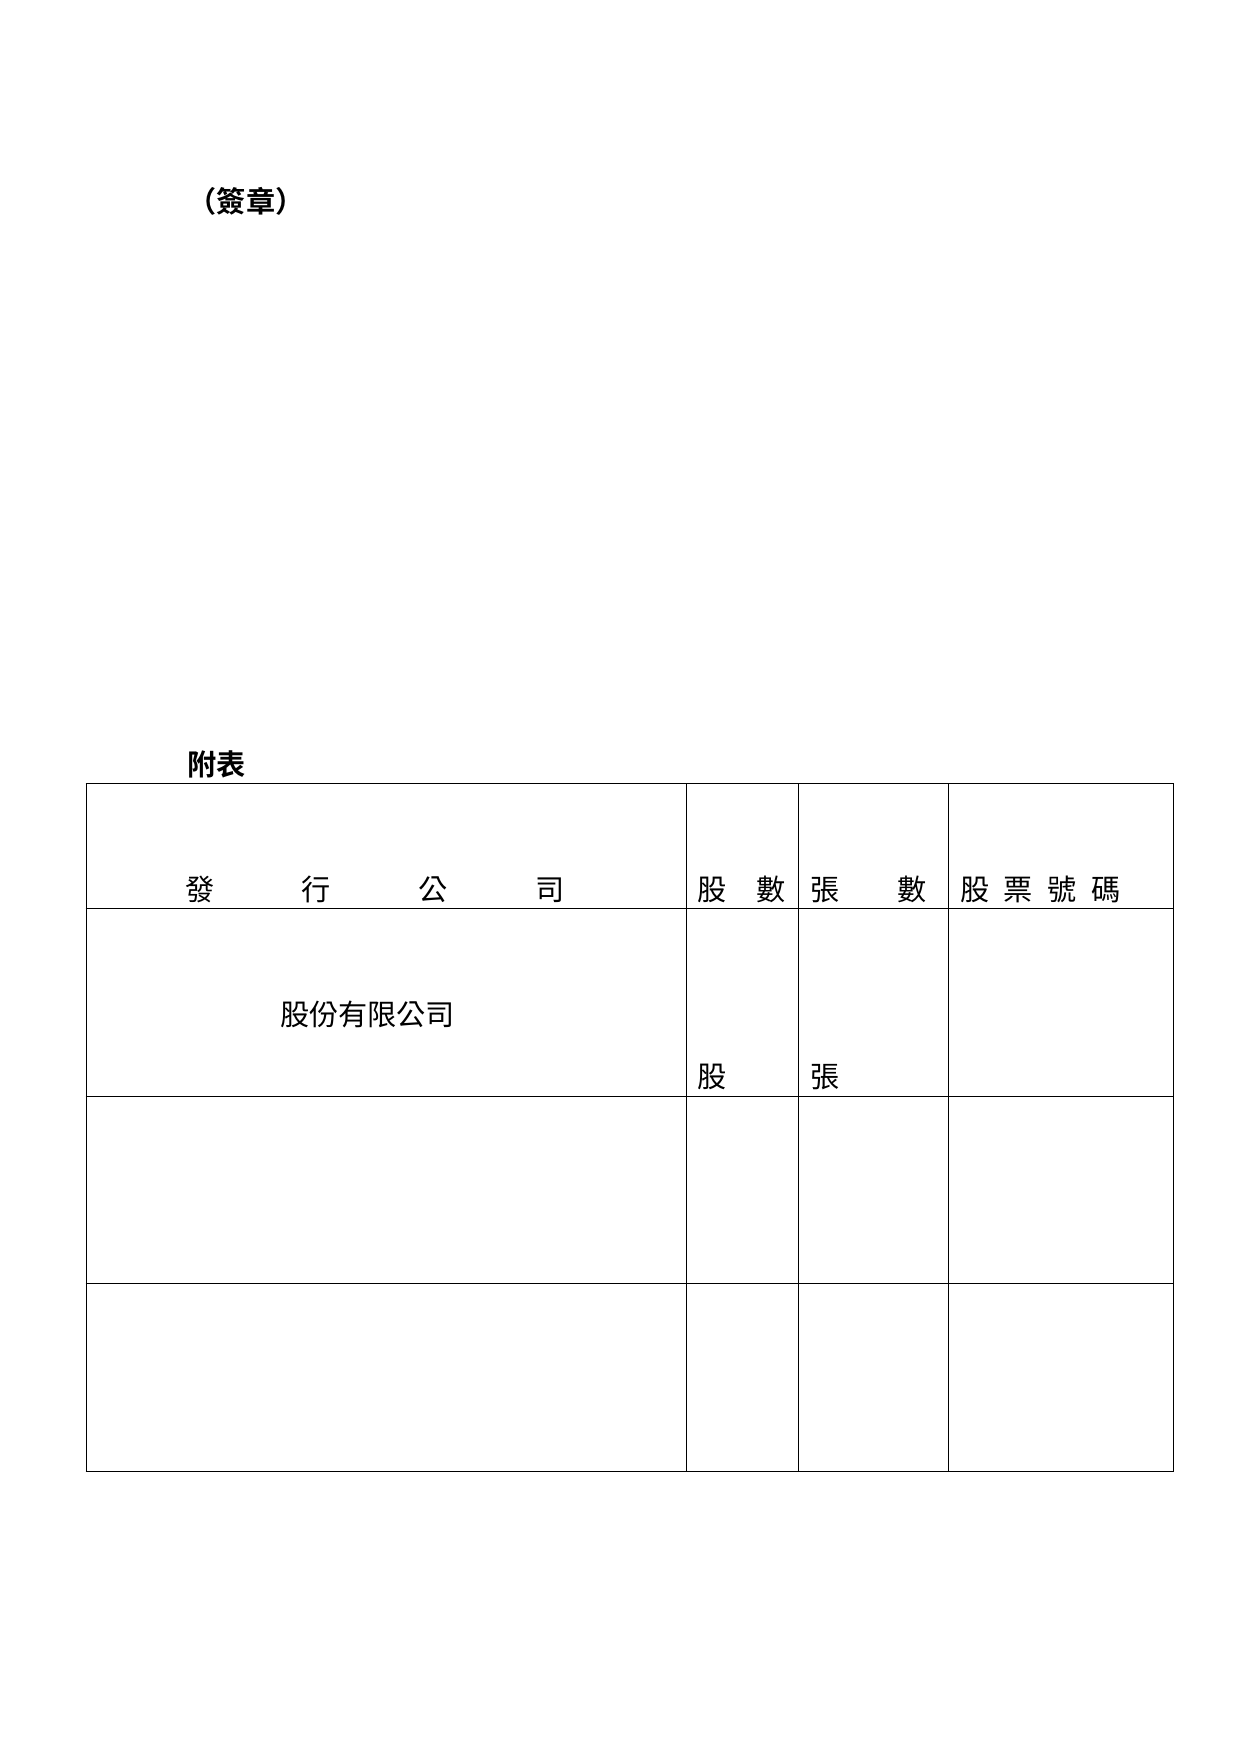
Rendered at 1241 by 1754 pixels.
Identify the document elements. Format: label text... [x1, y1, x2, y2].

table_header 張 數 [799, 784, 948, 908]
table_header 股 票 號 碼 [949, 784, 1173, 908]
table_cell [87, 1284, 686, 1471]
text （簽章） [187, 158, 1053, 221]
table_cell [949, 1097, 1173, 1283]
table_cell [799, 1284, 948, 1471]
table_cell [87, 1097, 686, 1283]
text 附表 [187, 721, 1053, 783]
table_cell [687, 1097, 798, 1283]
table_cell [949, 909, 1173, 1096]
table_cell 股 [687, 909, 798, 1096]
table_cell 張 [799, 909, 948, 1096]
table_header 發 行 公 司 [87, 784, 686, 908]
table_cell 股份有限公司 [87, 909, 686, 1096]
table_header 股 數 [687, 784, 798, 908]
table_cell [799, 1097, 948, 1283]
table_cell [687, 1284, 798, 1471]
table_cell [949, 1284, 1173, 1471]
